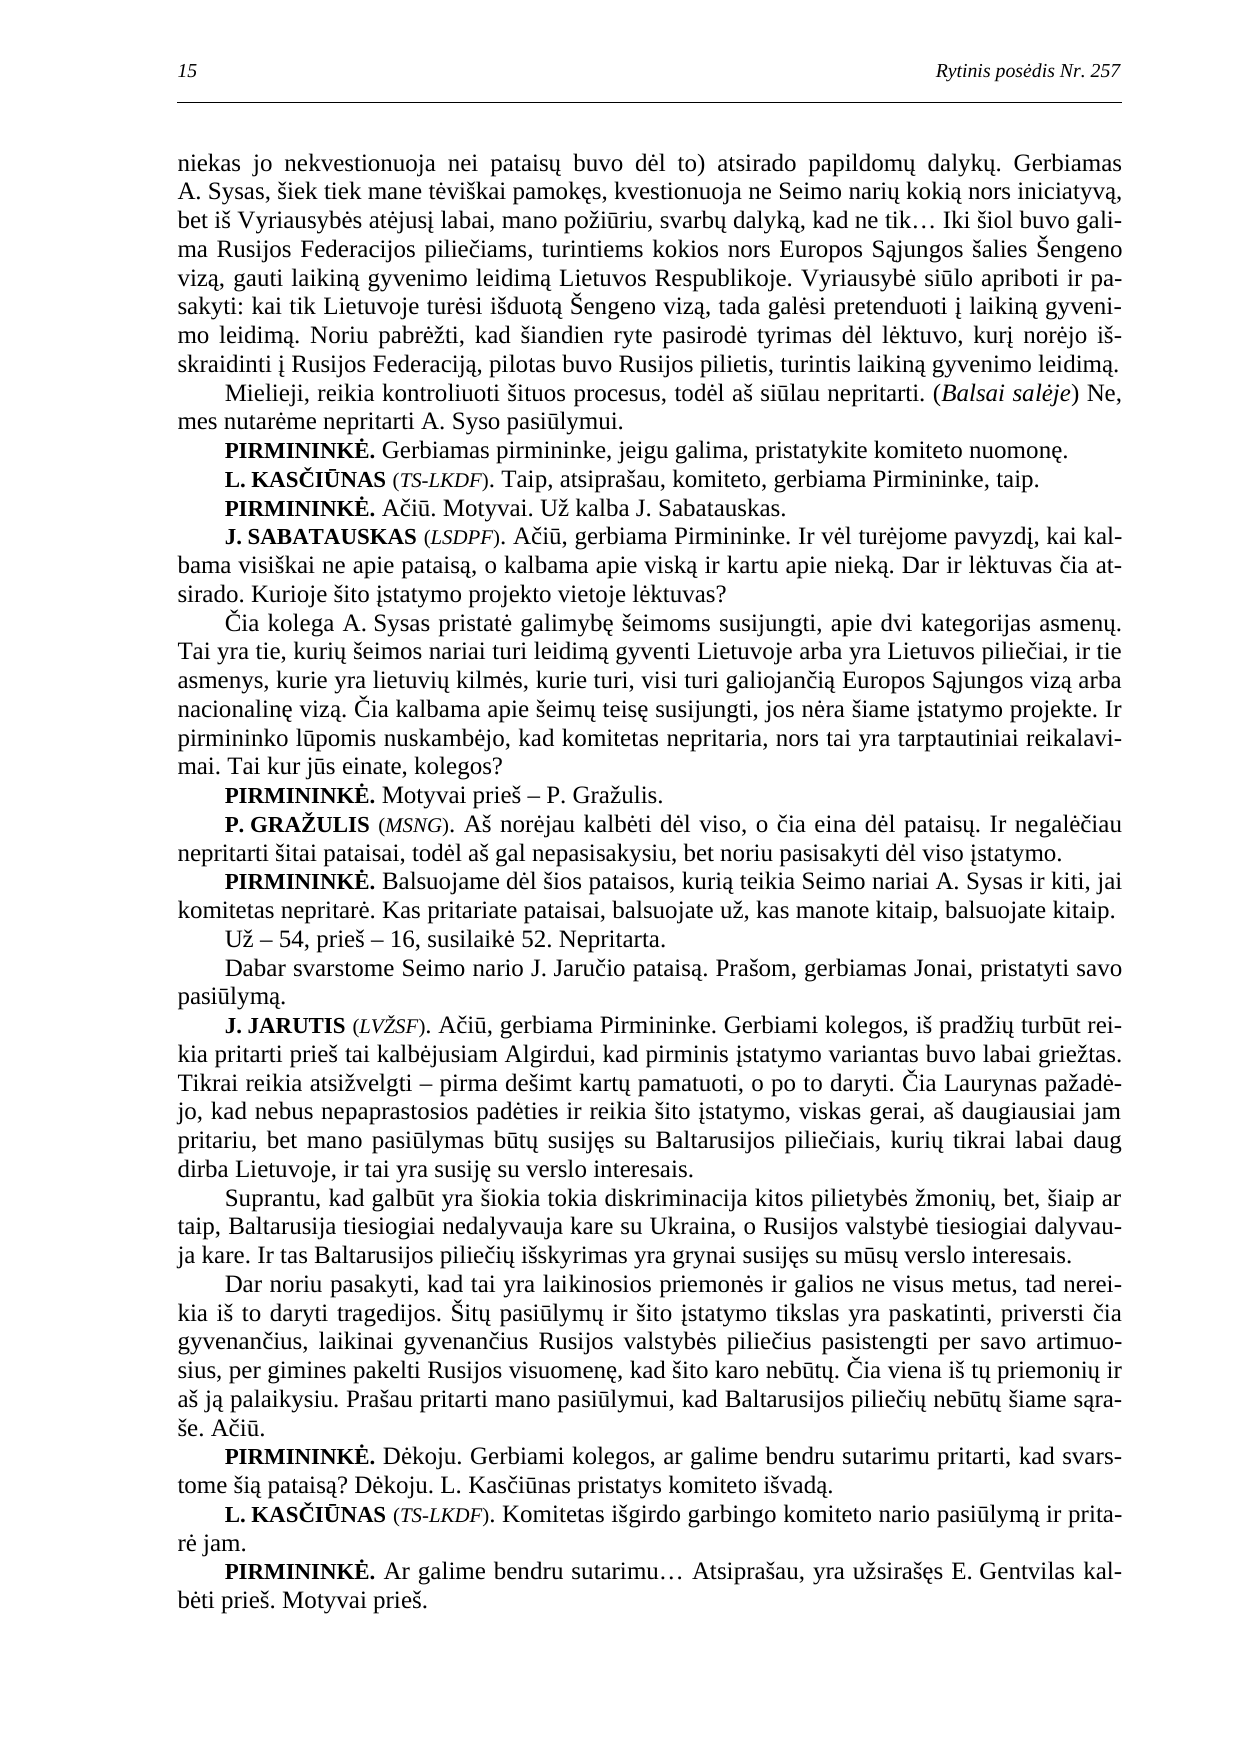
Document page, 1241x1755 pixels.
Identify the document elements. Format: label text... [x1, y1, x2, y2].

text Su­pran­tu, kad gal­būt yra šio­kia to­kia dis­kri­mi­na­ci­ja ki­tos pi­lie­ty­bės žmo­nių, bet, šiaip ar taip, Bal­ta­ru­si­ja tie­sio­giai ne­da­ly­vau­ja ka­re su Uk­rai­na, o Ru­si­jos vals­ty­bė tie­sio­giai da­ly­vau­ja ka­re. Ir tas Bal­ta­ru­si­jos pi­lie­čių iš­sky­ri­mas yra gry­nai su­si­jęs su mū­sų ver­slo in­te­re­sais. [177, 1183, 1122, 1269]
text L. KASČIŪNAS (TS-LKDF). Taip, at­si­pra­šau, ko­mi­te­to, ger­bia­ma Pir­mi­nin­ke, taip. [177, 464, 1122, 493]
text J. JARUTIS (LVŽSF). Ačiū, ger­bia­ma Pir­mi­nin­ke. Ger­bia­mi ko­le­gos, iš pra­džių tur­būt rei­kia pri­tar­ti prieš tai kal­bė­ju­siam Al­gir­dui, kad pir­mi­nis įsta­ty­mo va­rian­tas bu­vo la­bai griež­tas. Tik­rai rei­kia at­si­žvelg­ti – pir­ma de­šimt kar­tų pa­ma­tuo­ti, o po to da­ry­ti. Čia Lau­ry­nas pa­ža­dė­jo, kad ne­bus ne­pa­pras­to­sios pa­dė­ties ir rei­kia ši­to įsta­ty­mo, vis­kas ge­rai, aš daugiausiai jam pri­ta­riu, bet ma­no pa­siū­ly­mas bū­tų su­si­jęs su Bal­ta­ru­si­jos pi­lie­čiais, ku­rių tik­rai la­bai daug dir­ba Lie­tu­vo­je, ir tai yra su­si­ję su ver­slo in­te­re­sais. [177, 1010, 1122, 1183]
text P. GRAŽULIS (MSNG). Aš no­rė­jau kal­bė­ti dėl vi­so, o čia ei­na dėl pa­tai­sų. Ir ne­ga­lė­čiau ne­pri­tar­ti ši­tai pa­tai­sai, to­dėl aš gal ne­pa­si­sa­ky­siu, bet no­riu pa­si­sa­ky­ti dėl vi­so įsta­ty­mo. [177, 809, 1122, 866]
text Dar no­riu pa­sa­ky­ti, kad tai yra lai­ki­no­sios prie­mo­nės ir ga­lios ne vi­sus me­tus, tad ne­rei­kia iš to da­ry­ti tra­ge­di­jos. Ši­tų pa­siū­ly­mų ir ši­to įsta­ty­mo tiks­las yra pa­ska­tin­ti, pri­vers­ti čia gy­ve­nan­čius, lai­ki­nai gy­ve­nan­čius Ru­si­jos vals­ty­bės pi­lie­čius pa­si­steng­ti per sa­vo ar­ti­muo­sius, per gi­mi­nes pa­kel­ti Ru­si­jos vi­suo­me­nę, kad ši­to ka­ro ne­bū­tų. Čia vie­na iš tų prie­mo­nių ir aš ją pa­lai­ky­siu. Pra­šau pri­tar­ti ma­no pa­siū­ly­mui, kad Bal­ta­ru­si­jos pi­lie­čių ne­bū­tų šia­me są­ra­še. Ačiū. [177, 1269, 1122, 1441]
text PIRMININKĖ. Dė­ko­ju. Ger­bia­mi ko­le­gos, ar ga­li­me ben­dru sut­ari­mu pri­tar­ti, kad svars­to­me šią pa­tai­są? Dė­ko­ju. L. Kas­čiū­nas pri­sta­tys ko­mi­te­to iš­va­dą. [177, 1441, 1122, 1499]
text L. KASČIŪNAS (TS-LKDF). Ko­mi­te­tas iš­gir­do gar­bin­go ko­mi­te­to na­rio pa­siū­ly­mą ir pri­ta­rė jam. [177, 1499, 1122, 1556]
text PIRMININKĖ. Ger­bia­mas pir­mi­nin­ke, jei­gu ga­li­ma, pri­sta­ty­ki­te ko­mi­te­to nuo­mo­nę. [177, 435, 1122, 464]
text J. SABATAUSKAS (LSDPF). Ačiū, ger­bia­ma Pir­mi­nin­ke. Ir vėl tu­rė­jo­me pa­vyz­dį, kai kal­ba­ma vi­siš­kai ne apie pa­tai­są, o kal­ba­ma apie vis­ką ir kar­tu apie nie­ką. Dar ir lėk­tu­vas čia at­si­ra­do. Ku­rio­je ši­to įsta­ty­mo pro­jek­to vie­to­je lėk­tu­vas? [177, 521, 1122, 608]
text Už – 54, prieš – 16, su­si­lai­kė 52. Ne­pri­tar­ta. [177, 924, 1122, 953]
text Da­bar svars­to­me Sei­mo na­rio J. Ja­ru­čio pa­tai­są. Pra­šom, ger­bia­mas Jo­nai, pri­sta­ty­ti sa­vo pa­siū­ly­mą. [177, 953, 1122, 1010]
text Čia ko­le­ga A. Sy­sas pri­sta­tė ga­li­my­bę šei­moms su­si­jung­ti, apie dvi ka­te­go­ri­jas as­me­nų. Tai yra tie, ku­rių šei­mos na­riai tu­ri lei­di­mą gy­ven­ti Lie­tu­vo­je ar­ba yra Lie­tu­vos pi­lie­čiai, ir tie as­me­nys, ku­rie yra lie­tu­vių kil­mės, ku­rie tu­ri, vi­si tu­ri ga­lio­jan­čią Eu­ro­pos Są­jun­gos vi­zą ar­ba na­cio­na­li­nę vi­zą. Čia kal­ba­ma apie šei­mų tei­sę su­si­jung­ti, jos nė­ra šia­me įsta­ty­mo pro­jek­te. Ir pir­mi­nin­ko lū­po­mis nu­skam­bė­jo, kad ko­mi­te­tas ne­pri­ta­ria, nors tai yra tarp­tau­ti­niai rei­ka­la­vi­mai. Tai kur jūs ei­na­te, ko­le­gos? [177, 608, 1122, 780]
text PIRMININKĖ. Ar ga­li­me ben­dru su­ta­ri­mu… At­si­pra­šau, yra už­si­ra­šęs E. Gent­vi­las kal­bė­ti prieš. Mo­ty­vai prieš. [177, 1556, 1122, 1614]
text PIRMININKĖ. Bal­suo­ja­me dėl šios pa­tai­sos, ku­rią tei­kia Sei­mo na­riai A. Sy­sas ir ki­ti, jai ko­mi­te­tas ne­pri­ta­rė. Kas pri­ta­ria­te pa­tai­sai, bal­suo­ja­te už, kas ma­no­te ki­taip, bal­suo­ja­te ki­taip. [177, 866, 1122, 924]
text PIRMININKĖ. Ačiū. Mo­ty­vai. Už kal­ba J. Sa­ba­taus­kas. [177, 493, 1122, 521]
text PIRMININKĖ. Mo­ty­vai prieš – P. Gra­žu­lis. [177, 780, 1122, 809]
text Mie­lie­ji, rei­kia kon­tro­liuo­ti ši­tuos pro­ce­sus, to­dėl aš siū­lau ne­pri­tar­ti. (Bal­sai sa­lė­je) Ne, mes nu­ta­rė­me ne­pri­tar­ti A. Sy­so pa­siū­ly­mui. [177, 378, 1122, 435]
text nie­kas jo ne­kves­tio­nuo­ja nei pa­tai­sų bu­vo dėl to) at­si­ra­do pa­pil­do­mų da­ly­kų. Ger­bia­mas A. Sy­sas, šiek tiek ma­ne tė­viš­kai pa­mo­kęs, kves­tio­nuo­ja ne Sei­mo na­rių ko­kią nors ini­cia­ty­vą, bet iš Vy­riau­sy­bės at­ėju­sį la­bai, ma­no po­žiū­riu, svar­bų da­ly­ką, kad ne tik… Iki šiol bu­vo ga­li­ma Ru­si­jos Fe­de­ra­ci­jos pi­lie­čiams, tu­rin­tiems ko­kios nors Eu­ro­pos Są­jun­gos ša­lies Šen­ge­no vi­zą, gau­ti lai­ki­ną gy­ve­ni­mo lei­di­mą Lie­tu­vos Res­pub­li­ko­je. Vy­riau­sy­bė siū­lo ap­ri­bo­ti ir pa­sa­ky­ti: kai tik Lie­tu­vo­je tu­rė­si iš­duo­tą Šen­ge­no vi­zą, ta­da ga­lė­si pre­ten­duo­ti į lai­ki­ną gy­ve­ni­mo lei­di­mą. No­riu pa­brėž­ti, kad šian­dien ry­te pa­si­ro­dė ty­ri­mas dėl lėk­tu­vo, ku­rį no­rė­jo iš­skrai­din­ti į Ru­si­jos Fe­de­ra­ci­ją, pi­lo­tas bu­vo Ru­si­jos pi­lie­tis, tu­rin­tis lai­ki­ną gy­ve­ni­mo lei­di­mą. [177, 148, 1122, 378]
